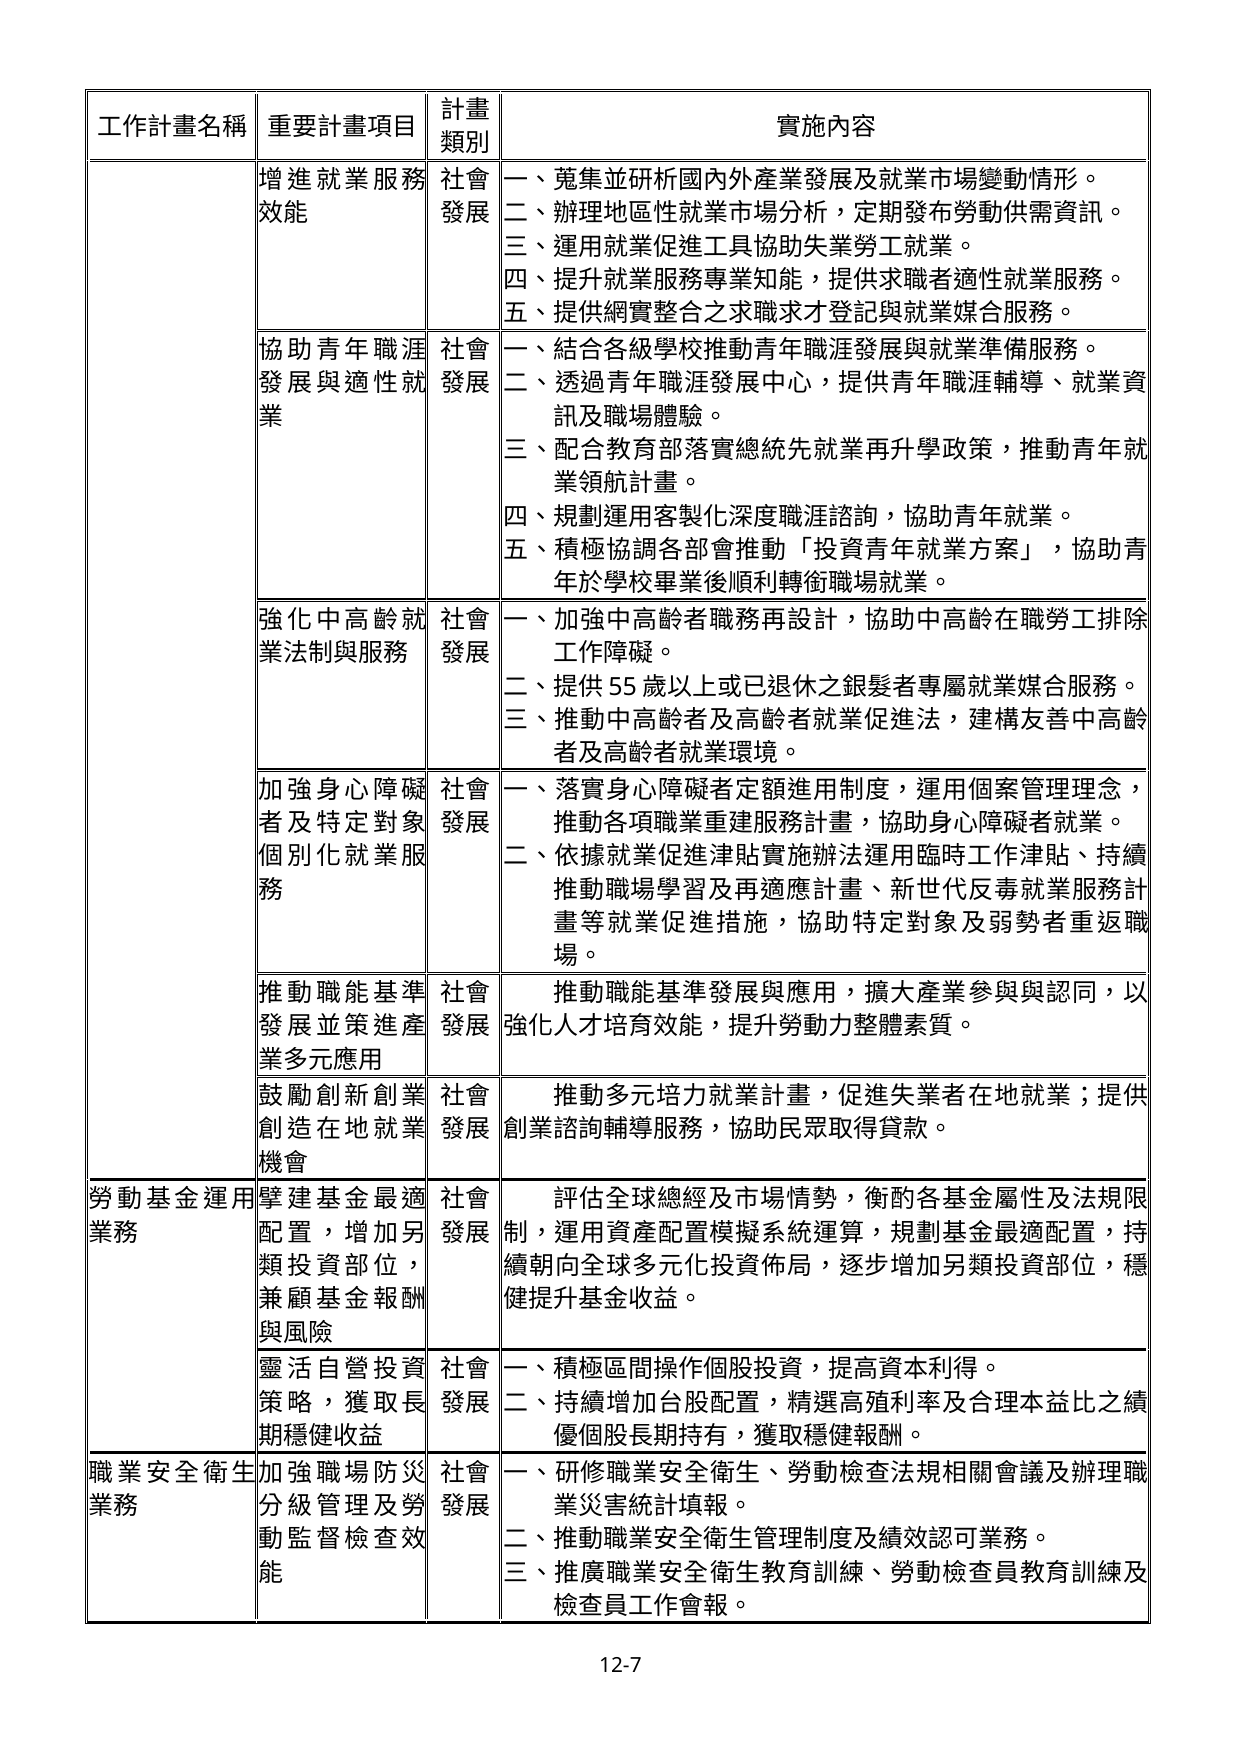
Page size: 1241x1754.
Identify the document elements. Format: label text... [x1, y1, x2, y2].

table_cell [88, 159, 255, 1178]
table_cell 一、加強中高齡者職務再設計，協助中高齡在職勞工排除工作障礙。 二、提供55歲以上或已退休之銀髮者專屬就業媒合服務。 三、推動中高齡者及高齡者就業促進法，建構友善中高齡者及高齡者就業環境。 [502, 598, 1148, 768]
table_cell 職業安全衛生業務 [88, 1451, 256, 1621]
table_cell 社會發展 [427, 1454, 501, 1621]
table_cell 推動多元培力就業計畫，促進失業者在地就業；提供創業諮詢輔導服務，協助民眾取得貸款。 [501, 1075, 1149, 1178]
table_header 實施內容 [501, 92, 1148, 158]
table_cell 協助青年職涯發展與適性就業 [258, 332, 425, 598]
table_cell 強化中高齡就業法制與服務 [258, 602, 425, 768]
table_cell 一、落實身心障礙者定額進用制度，運用個案管理理念，推動各項職業重建服務計畫，協助身心障礙者就業。 二、依據就業促進津貼實施辦法運用臨時工作津貼、持續推動職場學習及再適應計畫、新世代反毒就業服務計畫等就業促進措施，協助特定對象及弱勢者重返職場。 [502, 768, 1148, 971]
table_header 計畫類別 [427, 92, 501, 158]
table_cell 社會發展 [428, 602, 499, 768]
table_cell 社會發展 [428, 1351, 499, 1451]
table_cell 社會發展 [428, 772, 499, 971]
table_cell 靈活自營投資策略，獲取長期穩健收益 [258, 1351, 425, 1451]
table_cell 擘建基金最適配置，增加另類投資部位，兼顧基金報酬與風險 [258, 1181, 425, 1348]
table_cell 一、積極區間操作個股投資，提高資本利得。 二、持續增加台股配置，精選高殖利率及合理本益比之績優個股長期持有，獲取穩健報酬。 [502, 1348, 1149, 1451]
table_cell 社會發展 [428, 332, 499, 598]
table_cell 一、研修職業安全衛生、勞動檢查法規相關會議及辦理職業災害統計填報。 二、推動職業安全衛生管理制度及績效認可業務。 三、推廣職業安全衛生教育訓練、勞動檢查員教育訓練及檢查員工作會報。 [501, 1451, 1148, 1621]
table_cell 評估全球總經及市場情勢，衡酌各基金屬性及法規限制，運用資產配置模擬系統運算，規劃基金最適配置，持續朝向全球多元化投資佈局，逐步增加另類投資部位，穩健提升基金收益。 [502, 1178, 1149, 1348]
table_cell 勞動基金運用業務 [86, 1178, 255, 1451]
table_cell 加強身心障礙者及特定對象個別化就業服務 [258, 772, 425, 971]
table_cell 加強職場防災分級管理及勞動監督檢查效能 [256, 1454, 427, 1621]
table_cell 一、蒐集並研析國內外產業發展及就業市場變動情形。 二、辦理地區性就業市場分析，定期發布勞動供需資訊。 三、運用就業促進工具協助失業勞工就業。 四、提升就業服務專業知能，提供求職者適性就業服務。 五、提供網實整合之求職求才登記與就業媒合服務。 [502, 159, 1148, 328]
table_cell 推動職能基準發展與應用，擴大產業參與與認同，以強化人才培育效能，提升勞動力整體素質。 [502, 971, 1148, 1075]
table_cell 鼓勵創新創業創造在地就業機會 [258, 1078, 425, 1178]
table_cell 一、結合各級學校推動青年職涯發展與就業準備服務。 二、透過青年職涯發展中心，提供青年職涯輔導、就業資訊及職場體驗。 三、配合教育部落實總統先就業再升學政策，推動青年就業領航計畫。 四、規劃運用客製化深度職涯諮詢，協助青年就業。 五、積極協調各部會推動「投資青年就業方案」，協助青年於學校畢業後順利轉銜職場就業。 [502, 329, 1148, 598]
table_cell 社會發展 [428, 975, 499, 1075]
table_cell 社會發展 [428, 1078, 499, 1178]
table_cell 推動職能基準發展並策進產業多元應用 [258, 975, 425, 1075]
table_cell 社會發展 [428, 162, 499, 328]
table_header 重要計畫項目 [256, 92, 427, 158]
table_cell 社會發展 [428, 1181, 499, 1348]
table_header 工作計畫名稱 [88, 92, 256, 158]
table_cell 增進就業服務效能 [258, 162, 425, 328]
